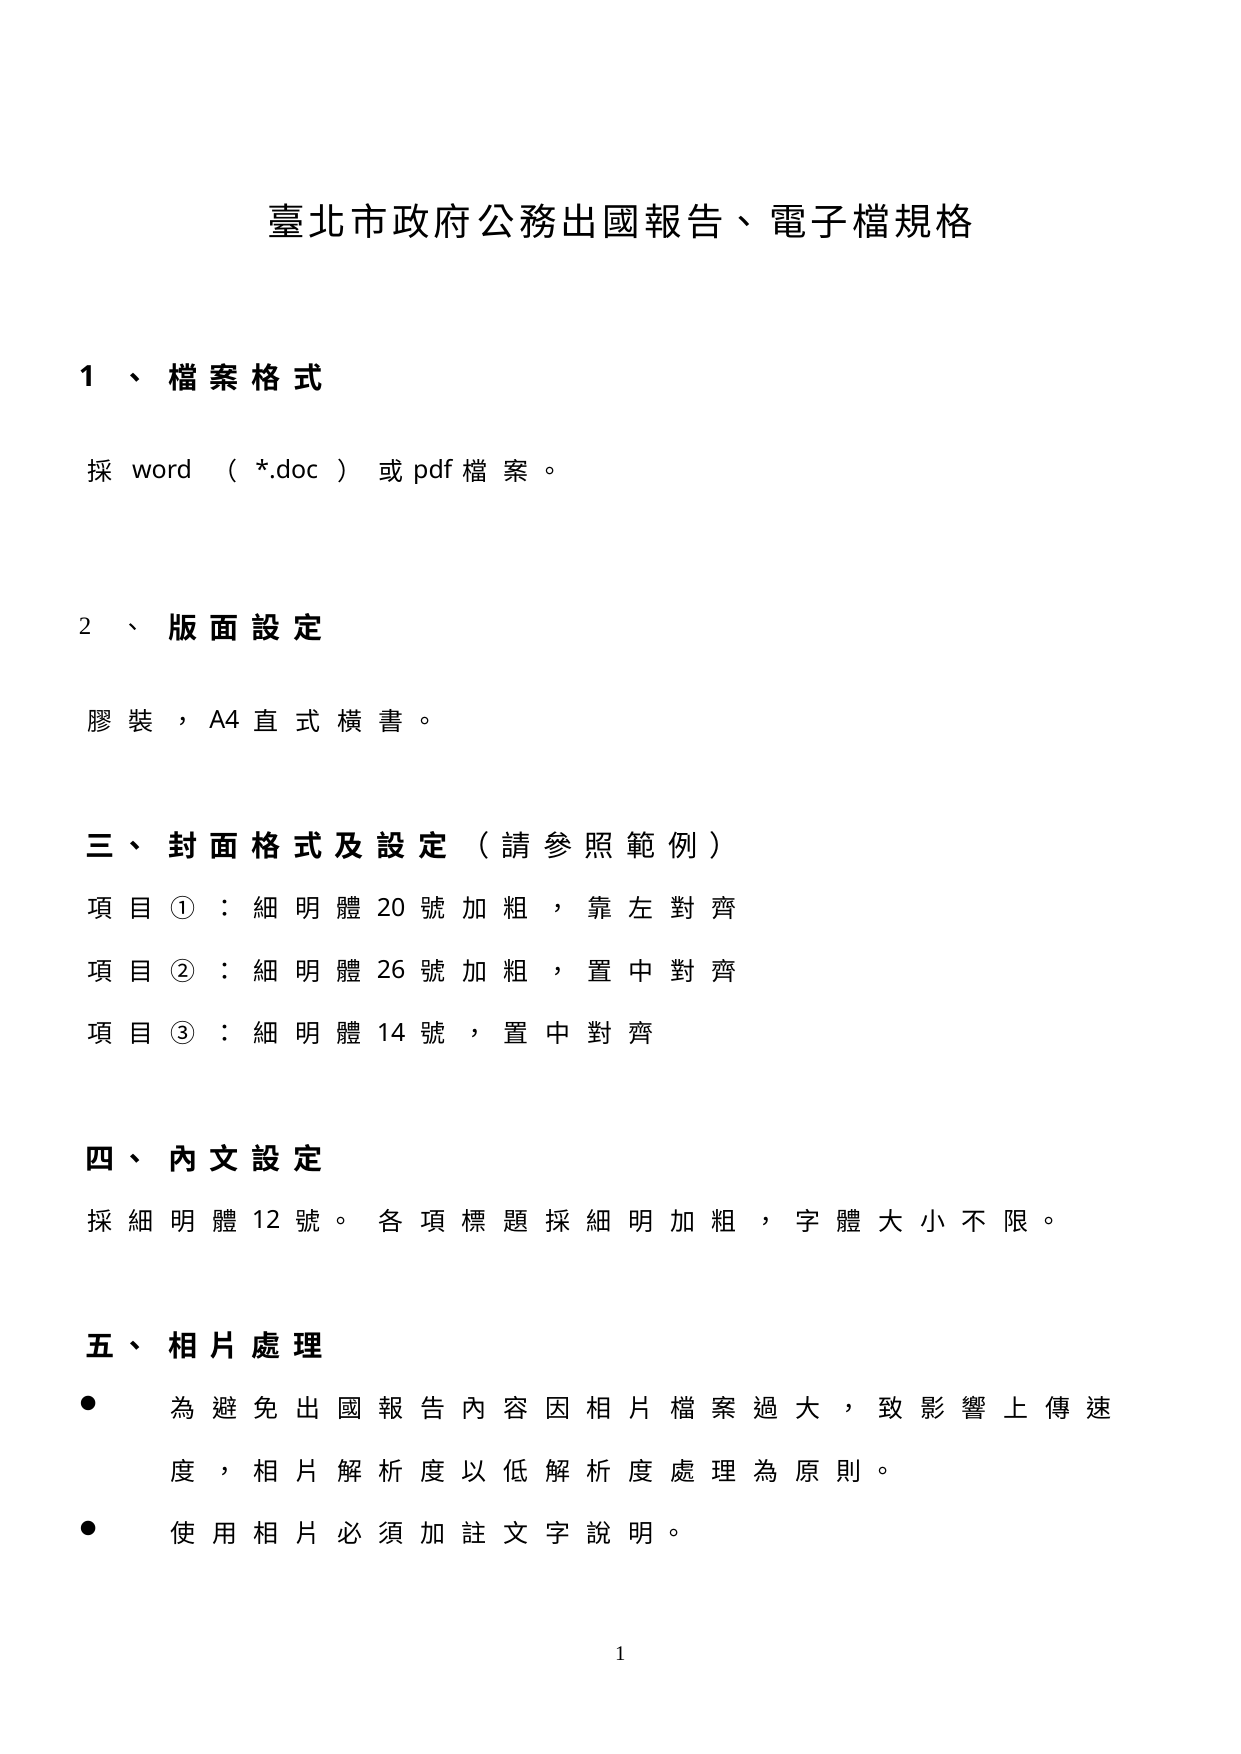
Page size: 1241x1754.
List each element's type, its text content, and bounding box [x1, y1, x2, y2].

list 為避免出國報告內容因相片檔案過大，致影響上傳速度，相片解析度以低解析度處理為原則。 [78, 1365, 1162, 1490]
text 四、內文設定 [78, 1115, 1162, 1177]
text 採word（*.doc）或pdf檔案。 [78, 427, 1162, 490]
text 膠裝，A4直式橫書。 [78, 677, 1162, 740]
text 採細明體12號。各項標題採細明加粗，字體大小不限。 [78, 1177, 1162, 1240]
text 臺北市政府公務出國報告、電子檔規格 [78, 177, 1162, 240]
list 版面設定 [78, 552, 1162, 677]
list 檔案格式 [78, 302, 1162, 427]
text 項目①：細明體20號加粗，靠左對齊 [78, 865, 1162, 927]
text 三、封面格式及設定（請參照範例） [78, 802, 1162, 865]
list 使用相片必須加註文字說明。 [78, 1490, 1162, 1552]
text 五、相片處理 [78, 1302, 1162, 1365]
text 項目③：細明體14號，置中對齊 [78, 990, 1162, 1052]
text 項目②：細明體26號加粗，置中對齊 [78, 927, 1162, 990]
